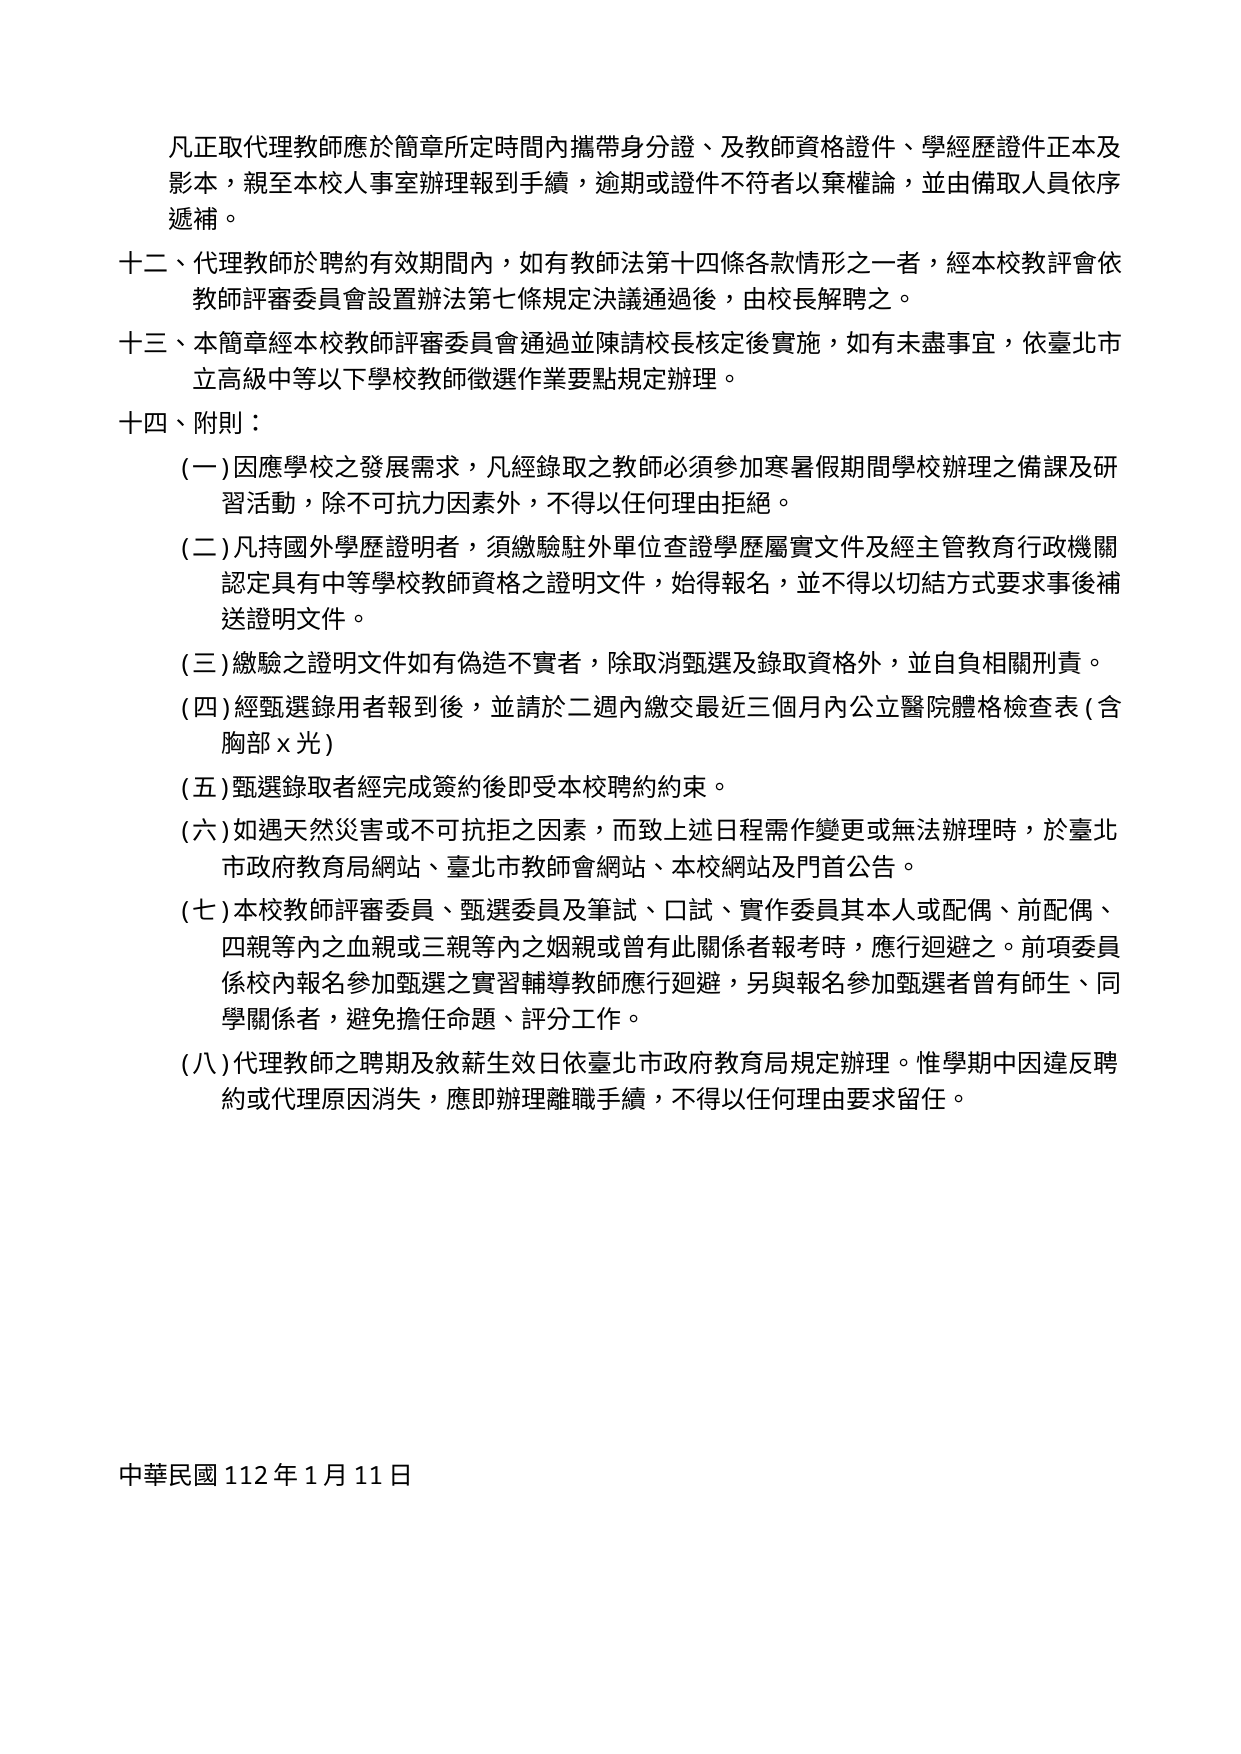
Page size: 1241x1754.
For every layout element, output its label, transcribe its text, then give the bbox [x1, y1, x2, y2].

text 凡正取代理教師應於簡章所定時間內攜帶身分證、及教師資格證件、學經歷證件正本及影本，親至本校人事室辦理報到手續，逾期或證件不符者以棄權論，並由備取人員依序遞補。 [168, 127, 1122, 236]
text 十三、本簡章經本校教師評審委員會通過並陳請校長核定後實施，如有未盡事宜，依臺北市立高級中等以下學校教師徵選作業要點規定辦理。 [118, 323, 1122, 396]
text (八)代理教師之聘期及敘薪生效日依臺北市政府教育局規定辦理。惟學期中因違反聘約或代理原因消失，應即辦理離職手續，不得以任何理由要求留任。 [177, 1043, 1122, 1116]
text (四)經甄選錄用者報到後，並請於二週內繳交最近三個月內公立醫院體格檢查表(含胸部ｘ光) [177, 687, 1122, 759]
text 十二、代理教師於聘約有效期間內，如有教師法第十四條各款情形之一者，經本校教評會依教師評審委員會設置辦法第七條規定決議通過後，由校長解聘之。 [118, 243, 1122, 316]
text 十四、附則： [118, 403, 1122, 439]
text (三)繳驗之證明文件如有偽造不實者，除取消甄選及錄取資格外，並自負相關刑責。 [177, 643, 1122, 679]
text 中華民國112年1月11日 [118, 1456, 1122, 1492]
text (二)凡持國外學歷證明者，須繳驗駐外單位查證學歷屬實文件及經主管教育行政機關認定具有中等學校教師資格之證明文件，始得報名，並不得以切結方式要求事後補送證明文件。 [177, 527, 1122, 636]
text (五)甄選錄取者經完成簽約後即受本校聘約約束。 [177, 767, 1122, 803]
text (六)如遇天然災害或不可抗拒之因素，而致上述日程需作變更或無法辦理時，於臺北市政府教育局網站、臺北市教師會網站、本校網站及門首公告。 [177, 811, 1122, 883]
text (七)本校教師評審委員、甄選委員及筆試、口試、實作委員其本人或配偶、前配偶、四親等內之血親或三親等內之姻親或曾有此關係者報考時，應行迴避之。前項委員係校內報名參加甄選之實習輔導教師應行廻避，另與報名參加甄選者曾有師生、同學關係者，避免擔任命題、評分工作。 [177, 891, 1122, 1036]
text (一)因應學校之發展需求，凡經錄取之教師必須參加寒暑假期間學校辦理之備課及研習活動，除不可抗力因素外，不得以任何理由拒絕。 [177, 447, 1122, 519]
